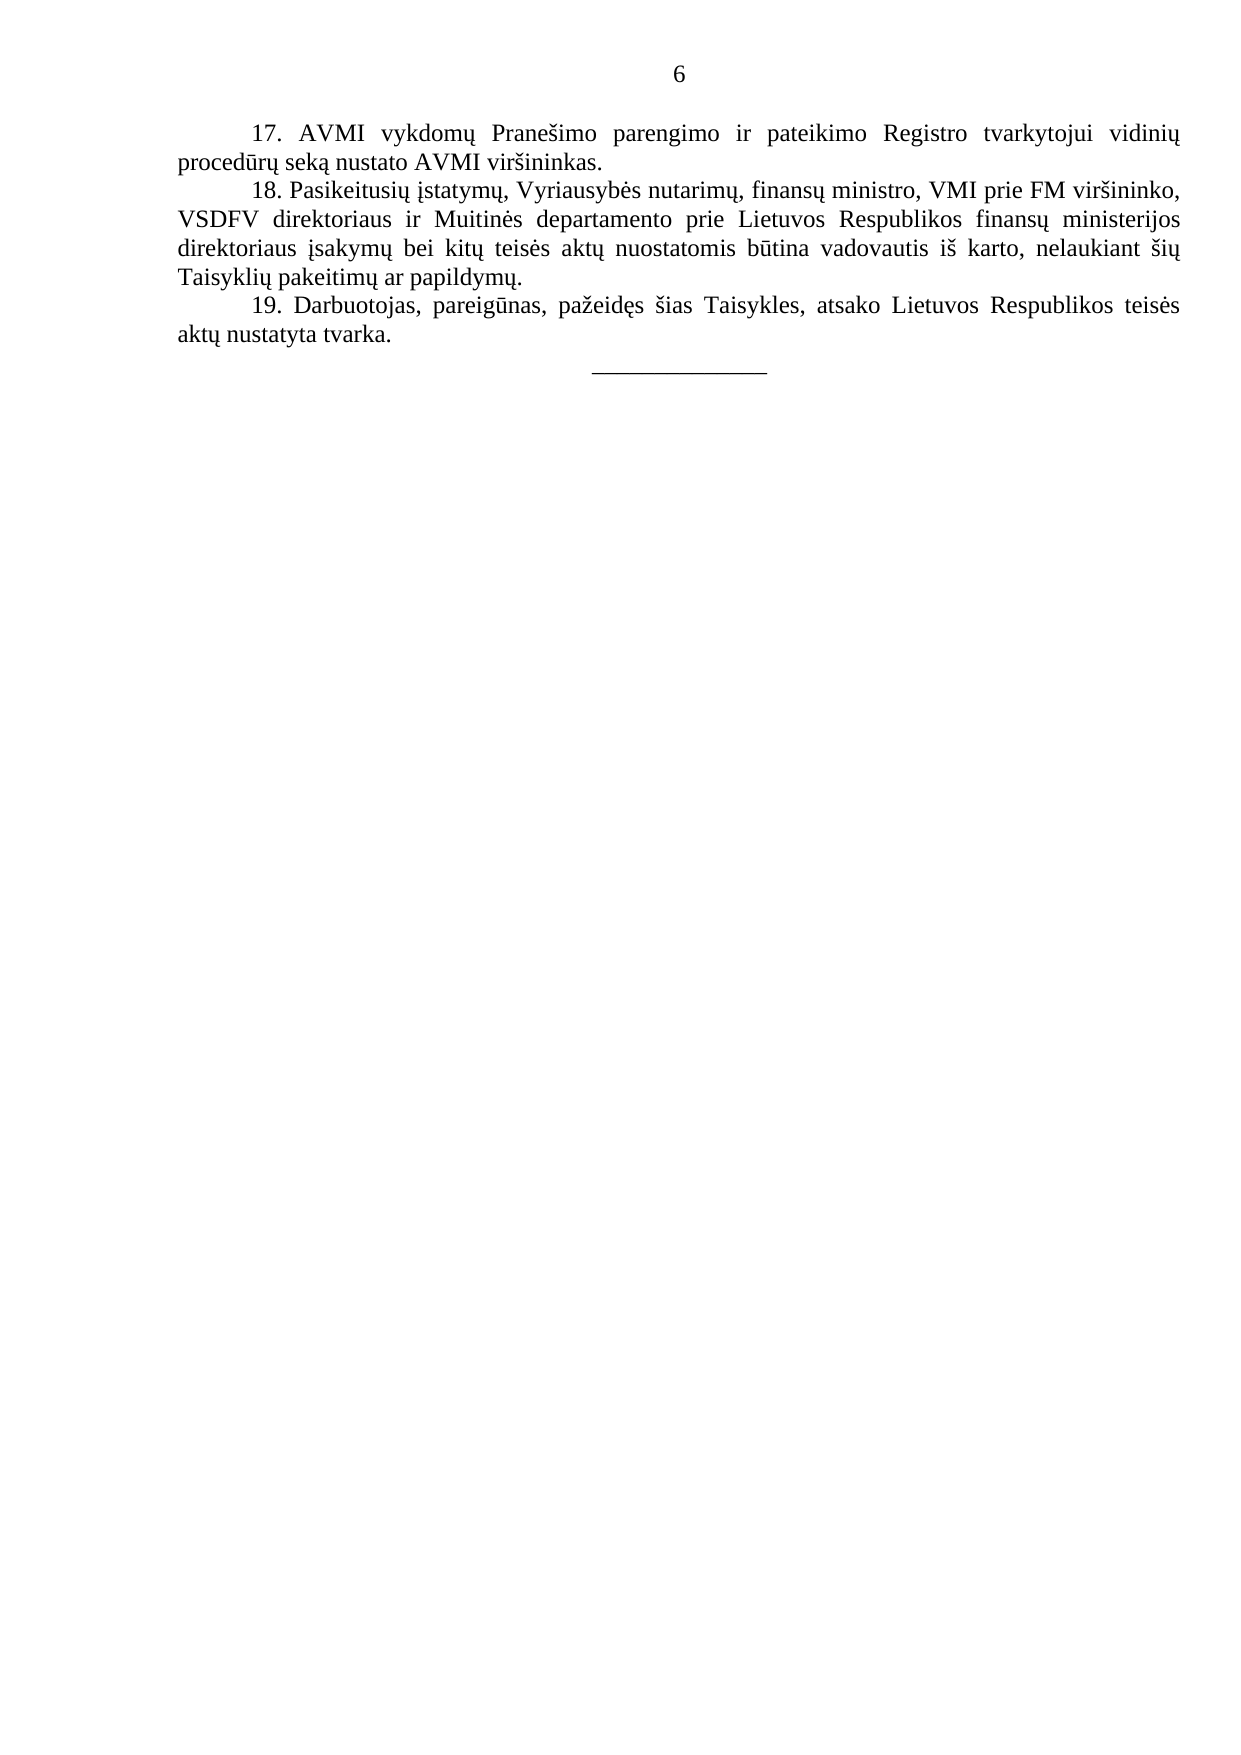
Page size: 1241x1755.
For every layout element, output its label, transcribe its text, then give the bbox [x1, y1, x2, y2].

text 18. Pasikeitusių įstatymų, Vyriausybės nutarimų, finansų ministro, VMI prie FM viršininko, VSDFV direktoriaus ir Muitinės departamento prie Lietuvos Respublikos finansų ministerijos direktoriaus įsakymų bei kitų teisės aktų nuostatomis būtina vadovautis iš karto, nelaukiant šių Taisyklių pakeitimų ar papildymų. [177, 176, 1181, 291]
text 17. AVMI vykdomų Pranešimo parengimo ir pateikimo Registro tvarkytojui vidinių procedūrų seką nustato AVMI viršininkas. [177, 118, 1181, 176]
text 19. Darbuotojas, pareigūnas, pažeidęs šias Taisykles, atsako Lietuvos Respublikos teisės aktų nustatyta tvarka. [177, 291, 1181, 348]
text ______________ [177, 348, 1181, 377]
